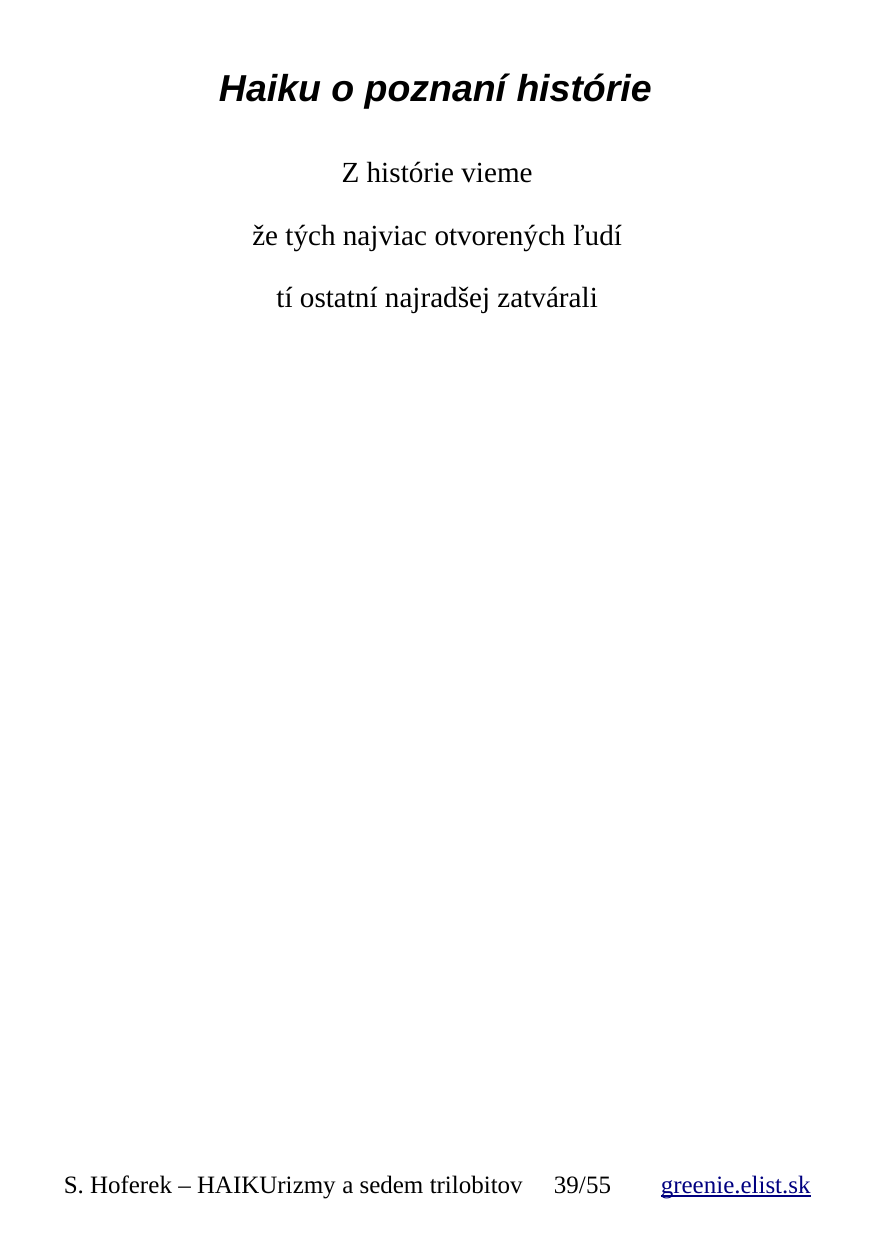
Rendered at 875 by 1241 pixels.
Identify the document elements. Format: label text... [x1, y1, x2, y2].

text že tých najviac otvorených ľudí [41, 218, 833, 251]
text Z histórie vieme [41, 156, 833, 189]
subtitle Haiku o poznaní histórie [41, 66, 833, 109]
text tí ostatní najradšej zatvárali [41, 280, 833, 313]
